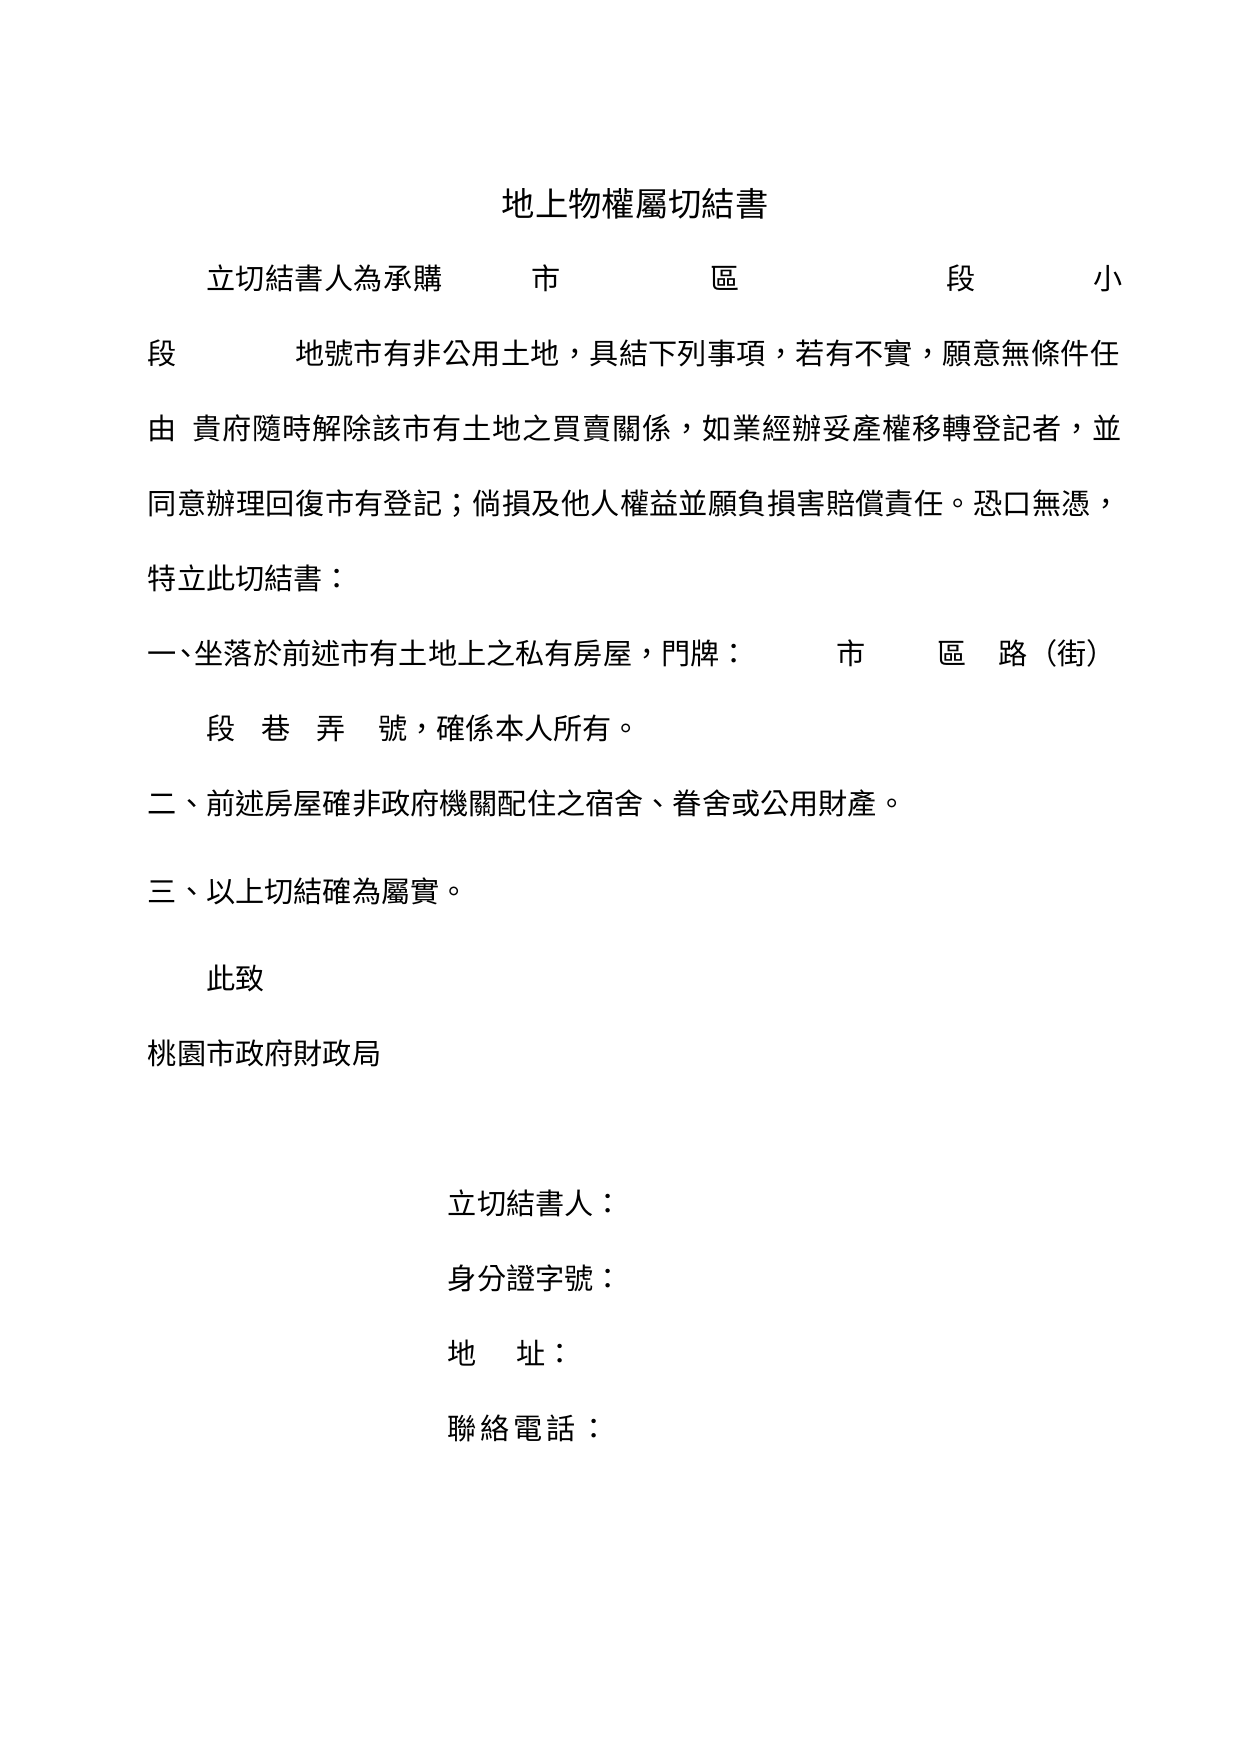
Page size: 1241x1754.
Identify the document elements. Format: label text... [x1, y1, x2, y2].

text 三、以上切結確為屬實。 [148, 852, 1122, 927]
text 二、前述房屋確非政府機關配住之宿舍、眷舍或公用財產。 [148, 764, 1122, 839]
text 地上物權屬切結書 [148, 164, 1122, 239]
text 此致 [148, 939, 1122, 1014]
text 聯絡電話： [448, 1389, 1122, 1464]
text 立切結書人： [448, 1164, 1122, 1239]
text 立切結書人為承購 市 區 段 小段 地號市有非公用土地，具結下列事項，若有不實，願意無條件任由 貴府隨時解除該市有土地之買賣關係，如業經辦妥產權移轉登記者，並同意辦理回復市有登記；倘損及他人權益並願負損害賠償責任。恐口無憑，特立此切結書： [148, 239, 1122, 614]
text 身分證字號： [448, 1239, 1122, 1314]
text 一、坐落於前述市有土地上之私有房屋，門牌： 市 區 路（街） 段 巷 弄 號，確係本人所有。 [148, 614, 1122, 764]
text 地 址： [448, 1314, 1122, 1389]
text 桃園市政府財政局 [148, 1014, 1122, 1089]
